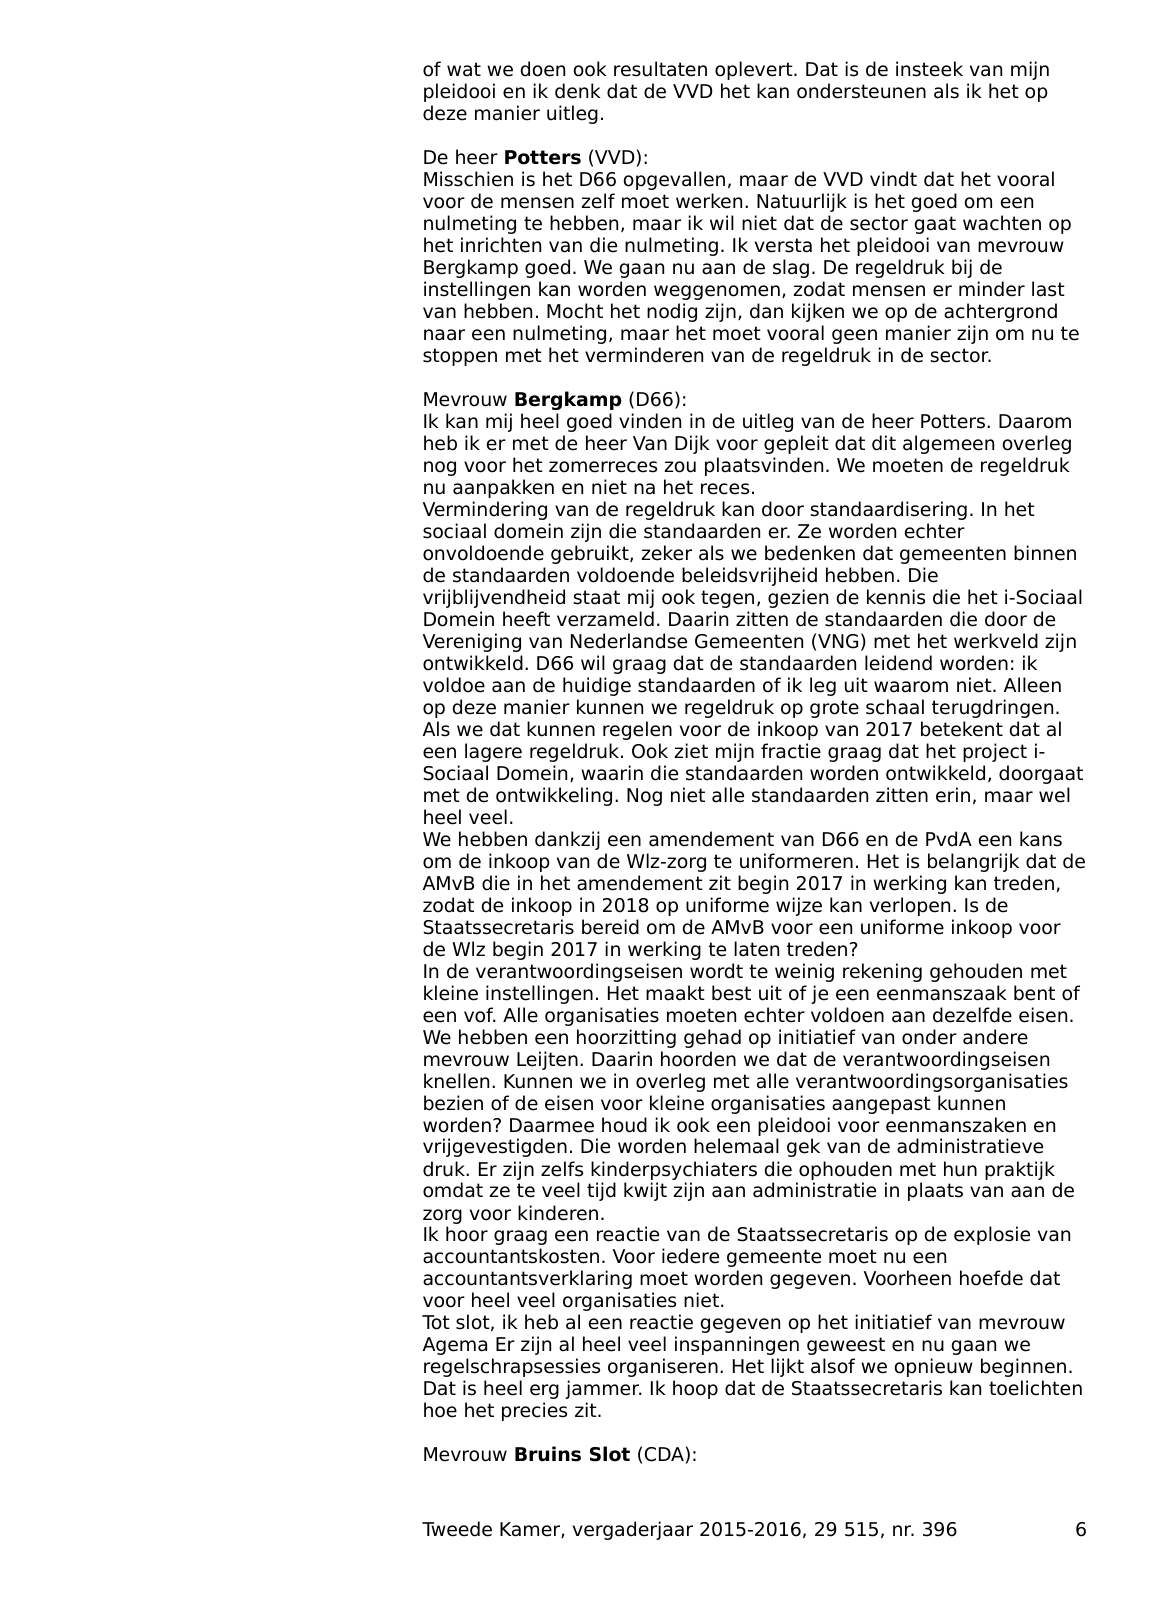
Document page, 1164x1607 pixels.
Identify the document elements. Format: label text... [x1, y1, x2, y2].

text Ik kan mij heel goed vinden in de uitleg van de heer Potters. Daarom heb ik er met de heer Van Dijk voor gepleit dat dit algemeen overleg nog voor het zomerreces zou plaatsvinden. We moeten de regeldruk nu aanpakken en niet na het reces. [422, 411, 1087, 499]
text We hebben dankzij een amendement van D66 en de PvdA een kans om de inkoop van de Wlz-zorg te uniformeren. Het is belangrijk dat de AMvB die in het amendement zit begin 2017 in werking kan treden, zodat de inkoop in 2018 op uniforme wijze kan verlopen. Is de Staatssecretaris bereid om de AMvB voor een uniforme inkoop voor de Wlz begin 2017 in werking te laten treden? [422, 829, 1087, 961]
text Mevrouw Bergkamp (D66): [422, 389, 1087, 411]
text of wat we doen ook resultaten oplevert. Dat is de insteek van mijn pleidooi en ik denk dat de VVD het kan ondersteunen als ik het op deze manier uitleg. [422, 59, 1087, 125]
text Mevrouw Bruins Slot (CDA): [422, 1444, 1087, 1466]
text Tot slot, ik heb al een reactie gegeven op het initiatief van mevrouw Agema Er zijn al heel veel inspanningen geweest en nu gaan we regelschrapsessies organiseren. Het lijkt alsof we opnieuw beginnen. Dat is heel erg jammer. Ik hoop dat de Staatssecretaris kan toelichten hoe het precies zit. [422, 1312, 1087, 1422]
text Vermindering van de regeldruk kan door standaardisering. In het sociaal domein zijn die standaarden er. Ze worden echter onvoldoende gebruikt, zeker als we bedenken dat gemeenten binnen de standaarden voldoende beleidsvrijheid hebben. Die vrijblijvendheid staat mij ook tegen, gezien de kennis die het i-Sociaal Domein heeft verzameld. Daarin zitten de standaarden die door de Vereniging van Nederlandse Gemeenten (VNG) met het werkveld zijn ontwikkeld. D66 wil graag dat de standaarden leidend worden: ik voldoe aan de huidige standaarden of ik leg uit waarom niet. Alleen op deze manier kunnen we regeldruk op grote schaal terugdringen. Als we dat kunnen regelen voor de inkoop van 2017 betekent dat al een lagere regeldruk. Ook ziet mijn fractie graag dat het project i-Sociaal Domein, waarin die standaarden worden ontwikkeld, doorgaat met de ontwikkeling. Nog niet alle standaarden zitten erin, maar wel heel veel. [422, 499, 1087, 829]
text De heer Potters (VVD): [422, 147, 1087, 169]
text Misschien is het D66 opgevallen, maar de VVD vindt dat het vooral voor de mensen zelf moet werken. Natuurlijk is het goed om een nulmeting te hebben, maar ik wil niet dat de sector gaat wachten op het inrichten van die nulmeting. Ik versta het pleidooi van mevrouw Bergkamp goed. We gaan nu aan de slag. De regeldruk bij de instellingen kan worden weggenomen, zodat mensen er minder last van hebben. Mocht het nodig zijn, dan kijken we op de achtergrond naar een nulmeting, maar het moet vooral geen manier zijn om nu te stoppen met het verminderen van de regeldruk in de sector. [422, 169, 1087, 367]
text Ik hoor graag een reactie van de Staatssecretaris op de explosie van accountantskosten. Voor iedere gemeente moet nu een accountantsverklaring moet worden gegeven. Voorheen hoefde dat voor heel veel organisaties niet. [422, 1224, 1087, 1312]
text In de verantwoordingseisen wordt te weinig rekening gehouden met kleine instellingen. Het maakt best uit of je een eenmanszaak bent of een vof. Alle organisaties moeten echter voldoen aan dezelfde eisen. We hebben een hoorzitting gehad op initiatief van onder andere mevrouw Leijten. Daarin hoorden we dat de verantwoordingseisen knellen. Kunnen we in overleg met alle verantwoordingsorganisaties bezien of de eisen voor kleine organisaties aangepast kunnen worden? Daarmee houd ik ook een pleidooi voor eenmanszaken en vrijgevestigden. Die worden helemaal gek van de administratieve druk. Er zijn zelfs kinderpsychiaters die ophouden met hun praktijk omdat ze te veel tijd kwijt zijn aan administratie in plaats van aan de zorg voor kinderen. [422, 961, 1087, 1224]
